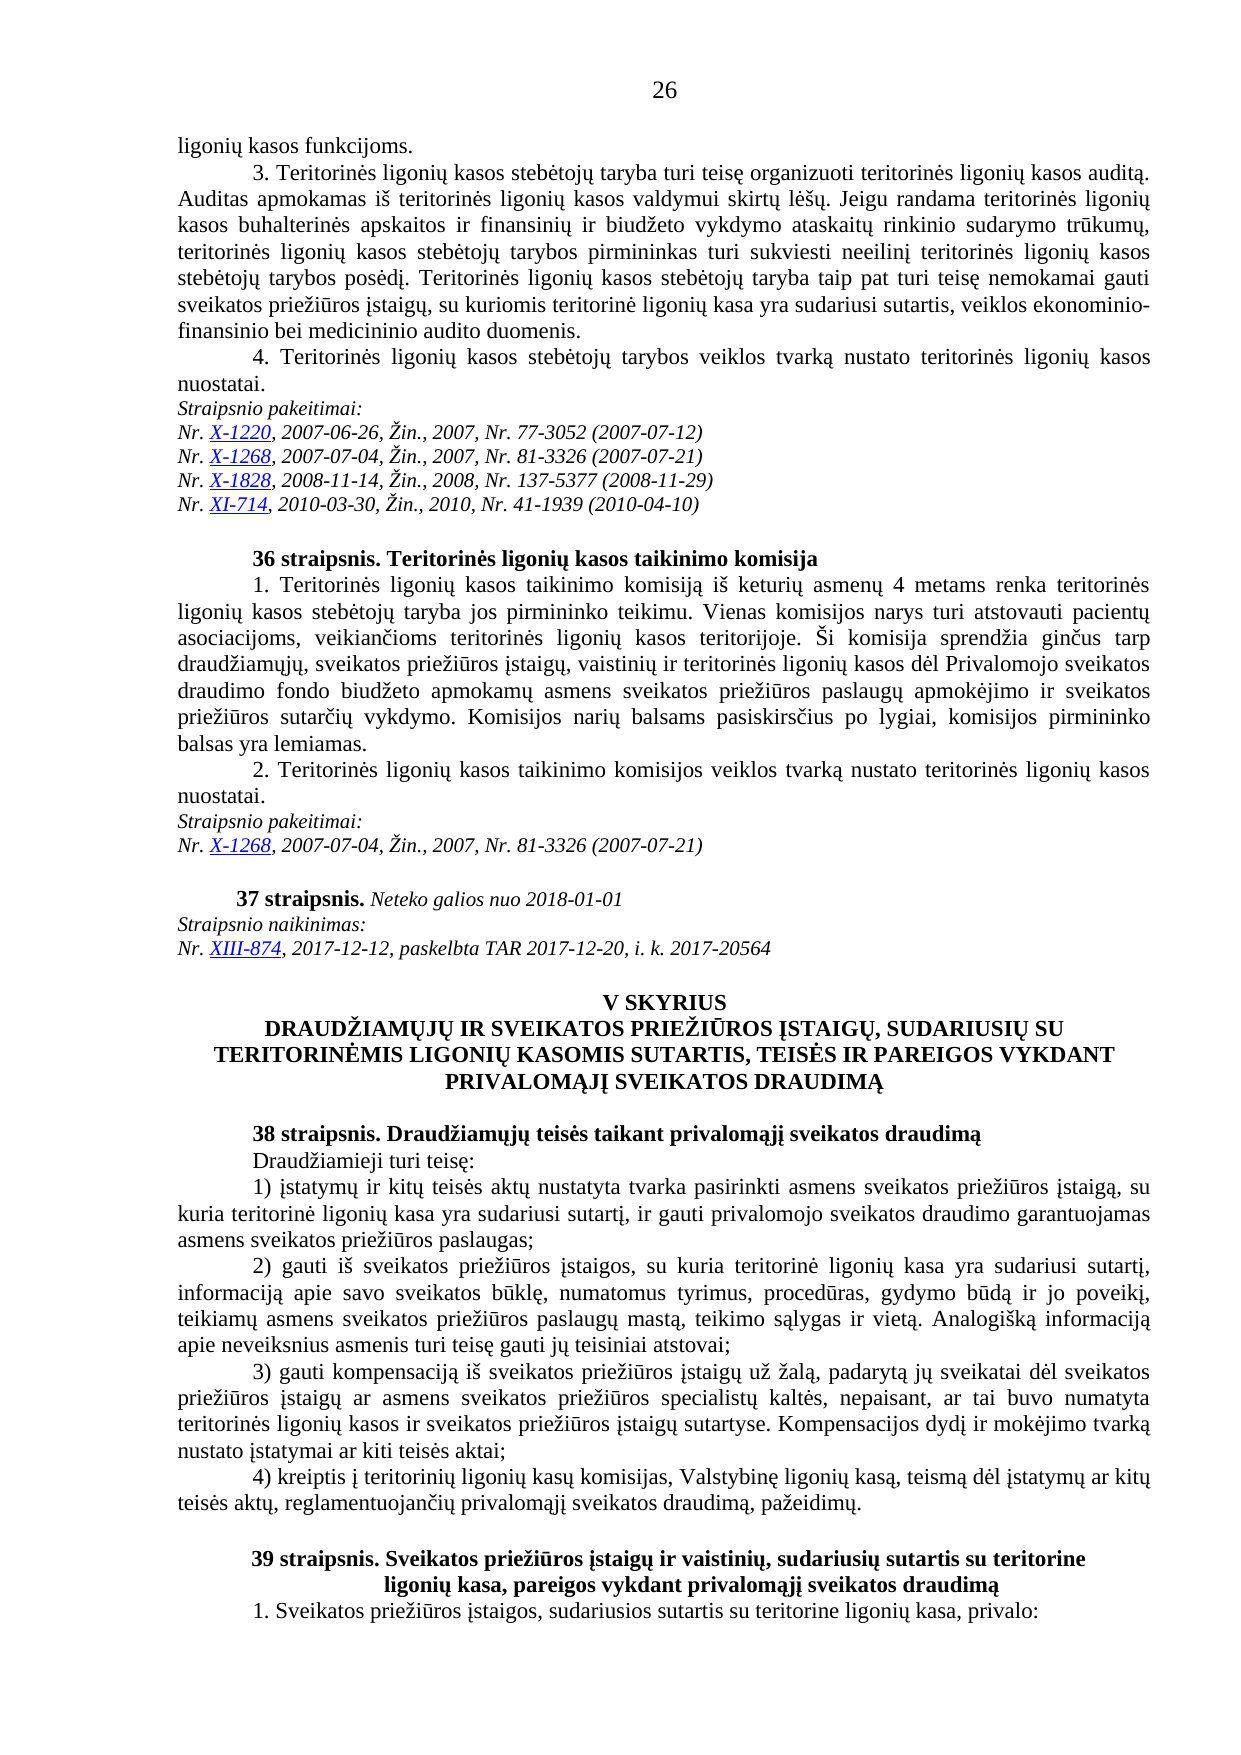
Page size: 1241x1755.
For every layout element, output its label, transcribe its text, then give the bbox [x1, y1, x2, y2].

text Draudžiamieji turi teisę: [177, 1147, 1152, 1173]
text DRAUDŽIAMŲJŲ IR SVEIKATOS PRIEŽIŪROS ĮSTAIGŲ, SUDARIUSIŲ SU TERITORINĖMIS LIGONIŲ KASOMIS SUTARTIS, TEISĖS IR PAREIGOS VYKDANT PRIVALOMĄJĮ SVEIKATOS DRAUDIMĄ [177, 1015, 1152, 1094]
text 37 straipsnis. Neteko galios nuo 2018-01-01 [177, 886, 1152, 912]
text ligonių kasos funkcijoms. [177, 132, 1152, 159]
text Straipsnio pakeitimai: [177, 396, 1152, 420]
text Nr. XIII-874, 2017-12-12, paskelbta TAR 2017-12-20, i. k. 2017-20564 [177, 936, 1152, 960]
text Nr. X-1268, 2007-07-04, Žin., 2007, Nr. 81-3326 (2007-07-21) [177, 444, 1152, 468]
text 3) gauti kompensaciją iš sveikatos priežiūros įstaigų už žalą, padarytą jų sveikatai dėl sveikatos priežiūros įstaigų ar asmens sveikatos priežiūros specialistų kaltės, nepaisant, ar tai buvo numatyta teritorinės ligonių kasos ir sveikatos priežiūros įstaigų sutartyse. Kompensacijos dydį ir mokėjimo tvarką nustato įstatymai ar kiti teisės aktai; [177, 1358, 1152, 1463]
text Straipsnio pakeitimai: [177, 809, 1152, 833]
text V SKYRIUS [177, 989, 1152, 1015]
text Nr. XI-714, 2010-03-30, Žin., 2010, Nr. 41-1939 (2010-04-10) [177, 492, 1152, 516]
text 39 straipsnis. Sveikatos priežiūros įstaigų ir vaistinių, sudariusių sutartis su teritorine [177, 1544, 1152, 1571]
text 1) įstatymų ir kitų teisės aktų nustatyta tvarka pasirinkti asmens sveikatos priežiūros įstaigą, su kuria teritorinė ligonių kasa yra sudariusi sutartį, ir gauti privalomojo sveikatos draudimo garantuojamas asmens sveikatos priežiūros paslaugas; [177, 1173, 1152, 1252]
text 36 straipsnis. Teritorinės ligonių kasos taikinimo komisija [177, 545, 1152, 571]
text 1. Teritorinės ligonių kasos taikinimo komisiją iš keturių asmenų 4 metams renka teritorinės ligonių kasos stebėtojų taryba jos pirmininko teikimu. Vienas komisijos narys turi atstovauti pacientų asociacijoms, veikiančioms teritorinės ligonių kasos teritorijoje. Ši komisija sprendžia ginčus tarp draudžiamųjų, sveikatos priežiūros įstaigų, vaistinių ir teritorinės ligonių kasos dėl Privalomojo sveikatos draudimo fondo biudžeto apmokamų asmens sveikatos priežiūros paslaugų apmokėjimo ir sveikatos priežiūros sutarčių vykdymo. Komisijos narių balsams pasiskirsčius po lygiai, komisijos pirmininko balsas yra lemiamas. [177, 571, 1152, 756]
text Straipsnio naikinimas: [177, 912, 1152, 936]
text 2) gauti iš sveikatos priežiūros įstaigos, su kuria teritorinė ligonių kasa yra sudariusi sutartį, informaciją apie savo sveikatos būklę, numatomus tyrimus, procedūras, gydymo būdą ir jo poveikį, teikiamų asmens sveikatos priežiūros paslaugų mastą, teikimo sąlygas ir vietą. Analogišką informaciją apie neveiksnius asmenis turi teisę gauti jų teisiniai atstovai; [177, 1252, 1152, 1358]
text 1. Sveikatos priežiūros įstaigos, sudariusios sutartis su teritorine ligonių kasa, privalo: [177, 1597, 1152, 1624]
text 38 straipsnis. Draudžiamųjų teisės taikant privalomąjį sveikatos draudimą [177, 1121, 1152, 1147]
text 3. Teritorinės ligonių kasos stebėtojų taryba turi teisę organizuoti teritorinės ligonių kasos auditą. Auditas apmokamas iš teritorinės ligonių kasos valdymui skirtų lėšų. Jeigu randama teritorinės ligonių kasos buhalterinės apskaitos ir finansinių ir biudžeto vykdymo ataskaitų rinkinio sudarymo trūkumų, teritorinės ligonių kasos stebėtojų tarybos pirmininkas turi sukviesti neeilinį teritorinės ligonių kasos stebėtojų tarybos posėdį. Teritorinės ligonių kasos stebėtojų taryba taip pat turi teisę nemokamai gauti sveikatos priežiūros įstaigų, su kuriomis teritorinė ligonių kasa yra sudariusi sutartis, veiklos ekonominio-finansinio bei medicininio audito duomenis. [177, 159, 1152, 343]
text Nr. X-1220, 2007-06-26, Žin., 2007, Nr. 77-3052 (2007-07-12) [177, 420, 1152, 444]
text ligonių kasa, pareigos vykdant privalomąjį sveikatos draudimą [177, 1571, 1152, 1597]
text Nr. X-1828, 2008-11-14, Žin., 2008, Nr. 137-5377 (2008-11-29) [177, 468, 1152, 492]
text 2. Teritorinės ligonių kasos taikinimo komisijos veiklos tvarką nustato teritorinės ligonių kasos nuostatai. [177, 756, 1152, 809]
text 4) kreiptis į teritorinių ligonių kasų komisijas, Valstybinę ligonių kasą, teismą dėl įstatymų ar kitų teisės aktų, reglamentuojančių privalomąjį sveikatos draudimą, pažeidimų. [177, 1463, 1152, 1516]
text 4. Teritorinės ligonių kasos stebėtojų tarybos veiklos tvarką nustato teritorinės ligonių kasos nuostatai. [177, 343, 1152, 396]
text Nr. X-1268, 2007-07-04, Žin., 2007, Nr. 81-3326 (2007-07-21) [177, 833, 1152, 857]
